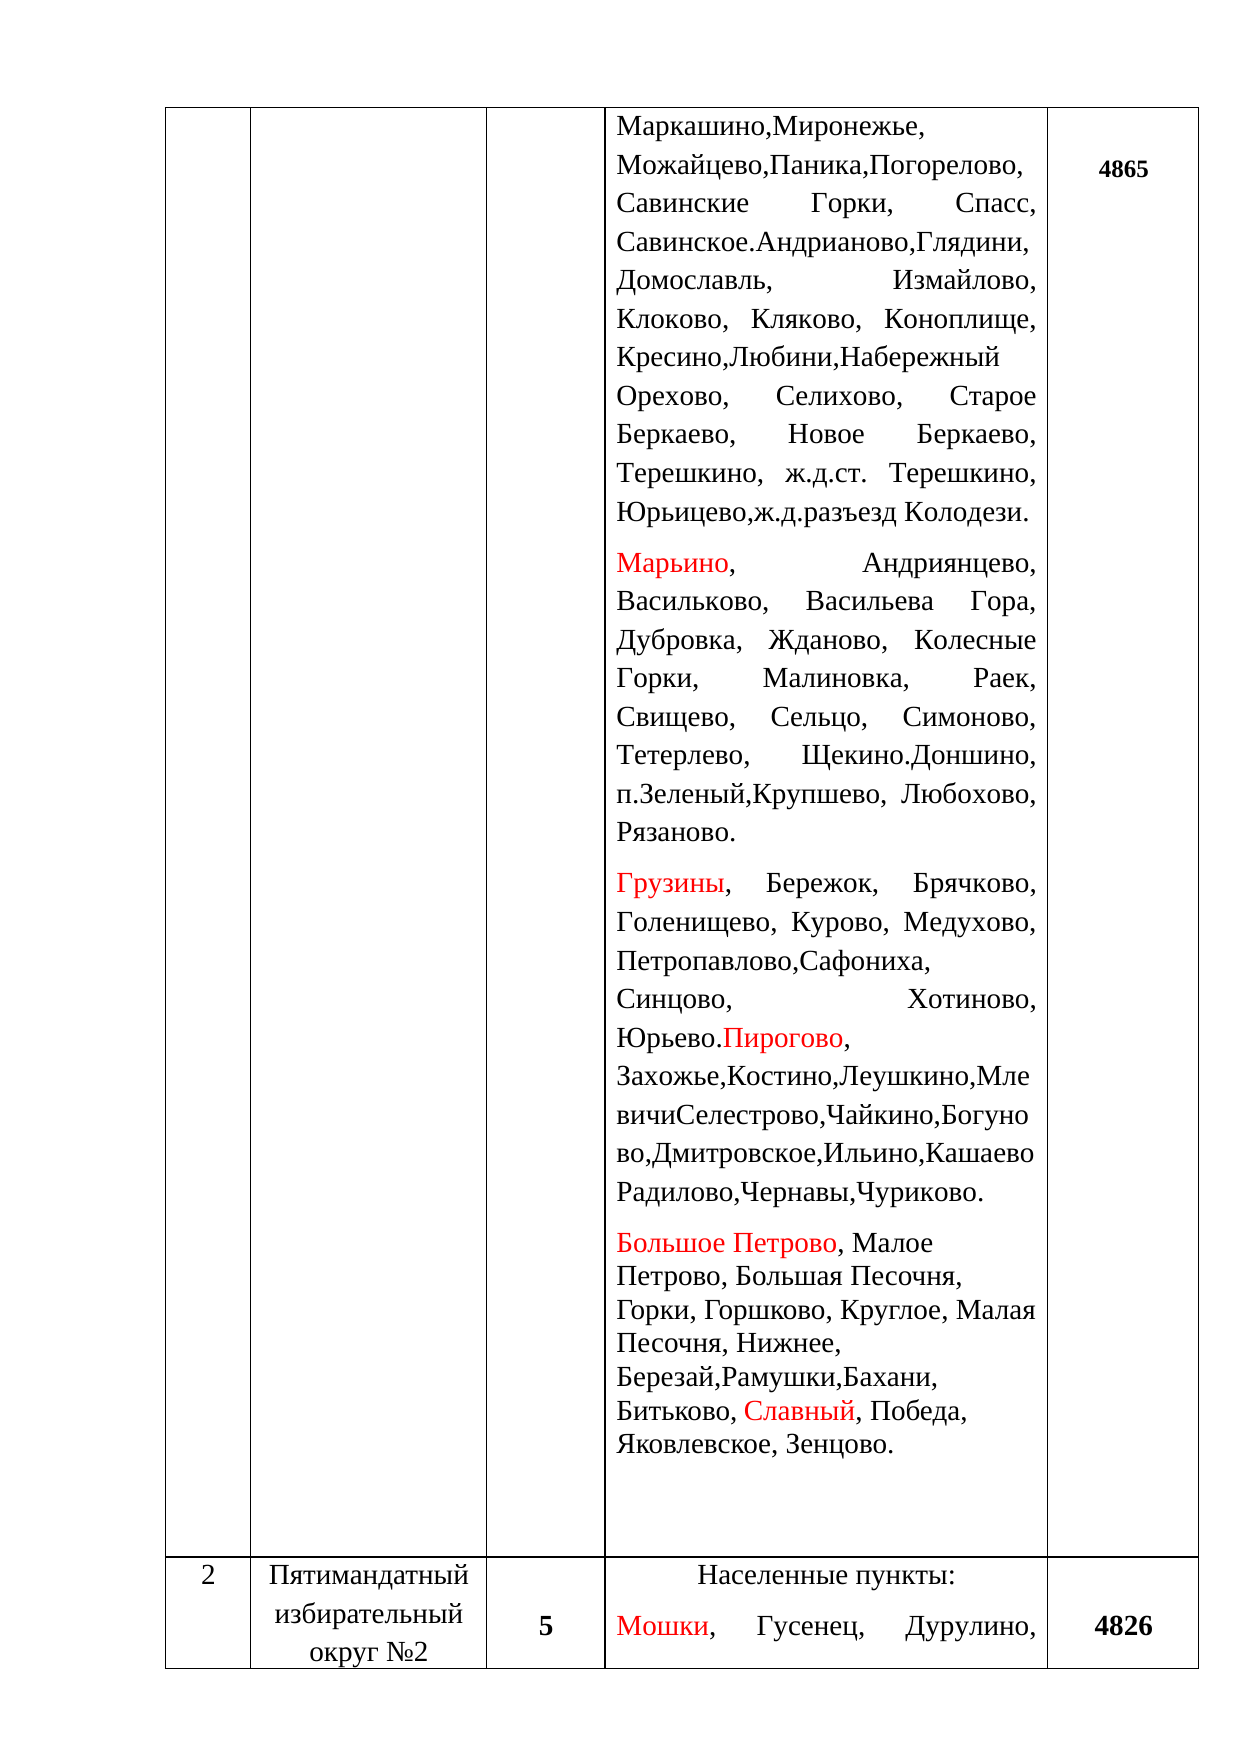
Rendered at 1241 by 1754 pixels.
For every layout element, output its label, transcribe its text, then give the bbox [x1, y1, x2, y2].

table_cell [487, 108, 604, 1556]
table_cell Пятимандатный избирательный округ №2 [251, 1558, 486, 1668]
table_cell 4865 [1048, 108, 1198, 1556]
table_cell 2 [166, 1558, 250, 1668]
table_cell 4826 [1048, 1558, 1198, 1668]
table_cell Населенные пункты: Мошки, Гусенец, Дурулино, [606, 1558, 1047, 1668]
table_cell [251, 108, 486, 1556]
table_cell 5 [487, 1558, 604, 1668]
table_cell Маркашино,Миронежье, Можайцево,Паника,Погорелово,Савинские Горки, Спасс, Савинское.Андрианово,Глядини,Домославль, Измайлово, Клоково, Кляково, Коноплище, Кресино,Любини,Набережный Орехово, Селихово, Старое Беркаево, Новое Беркаево, Терешкино, ж.д.ст. Терешкино, Юрьицево,ж.д.разъезд Колодези. Марьино, Андриянцево, Васильково, Васильева Гора, Дубровка, Жданово, Колесные Горки, Малиновка, Раек, Свищево, Сельцо, Симоново, Тетерлево, Щекино.Доншино, п.Зеленый,Крупшево, Любохово, Рязаново. Грузины, Бережок, Брячково, Голенищево, Курово, Медухово, Петропавлово,Сафониха, Синцово, Хотиново, Юрьево.Пирогово, Захожье,Костино,Леушкино,МлевичиСелестрово,Чайкино,Богуново,Дмитровское,Ильино,КашаевоРадилово,Чернавы,Чуриково. Большое Петрово, Малое Петрово, Большая Песочня, Горки, Горшково, Круглое, Малая Песочня, Нижнее, Березай,Рамушки,Бахани, Битьково, Славный, Победа, Яковлевское, Зенцово. [606, 108, 1047, 1556]
table_cell [166, 108, 250, 1556]
